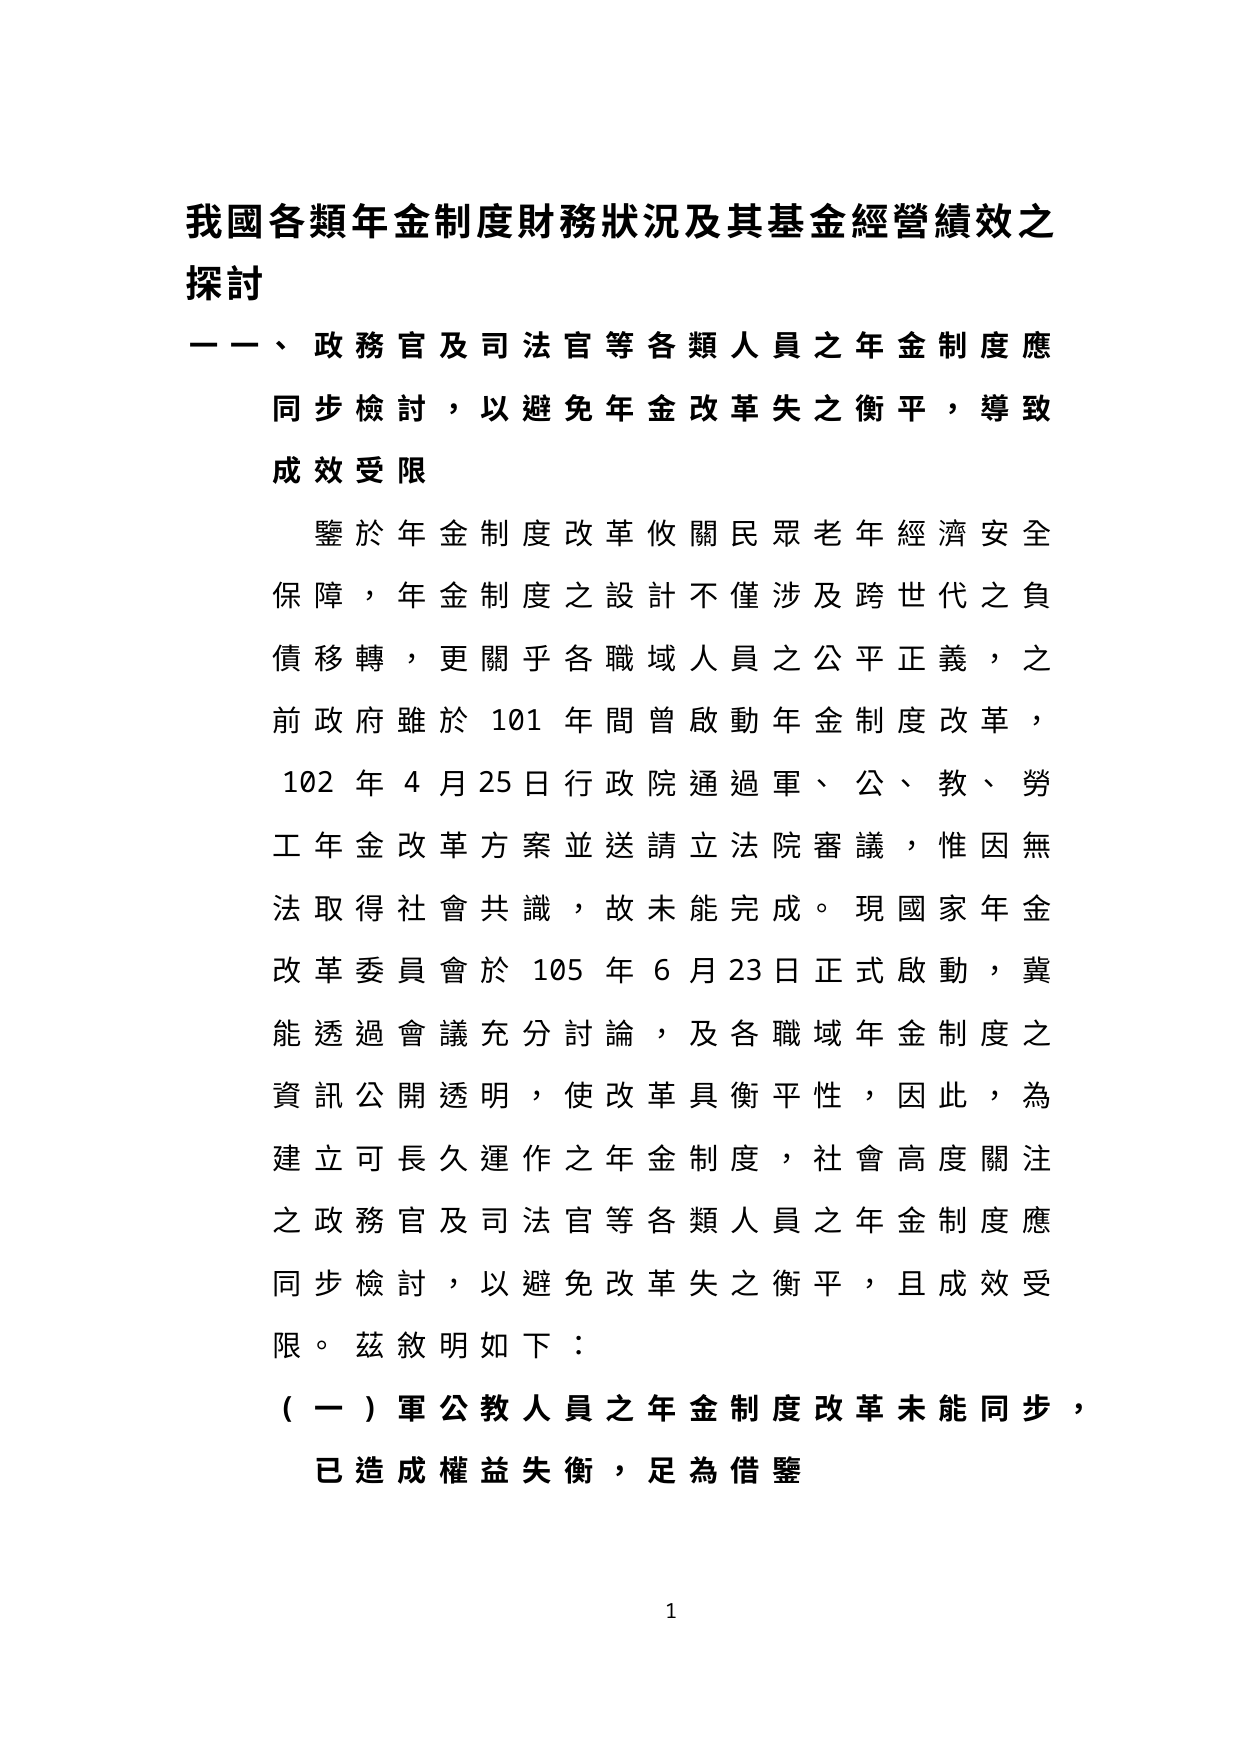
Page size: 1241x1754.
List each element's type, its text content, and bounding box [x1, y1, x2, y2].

text (一)軍公教人員之年金制度改革未能同步，已造成權益失衡，足為借鑒 [242, 1365, 1058, 1490]
text 鑒於年金制度改革攸關民眾老年經濟安全保障，年金制度之設計不僅涉及跨世代之負債移轉，更關乎各職域人員之公平正義，之前政府雖於101年間曾啟動年金制度改革，102年4月25日行政院通過軍、公、教、勞工年金改革方案並送請立法院審議，惟因無法取得社會共識，故未能完成。現國家年金改革委員會於105年6月23日正式啟動，冀能透過會議充分討論，及各職域年金制度之資訊公開透明，使改革具衡平性，因此，為建立可長久運作之年金制度，社會高度關注之政務官及司法官等各類人員之年金制度應同步檢討，以避免改革失之衡平，且成效受限。茲敘明如下： [242, 490, 1058, 1365]
text 我國各類年金制度財務狀況及其基金經營績效之探討 [183, 177, 1058, 302]
text 一一、政務官及司法官等各類人員之年金制度應同步檢討，以避免年金改革失之衡平，導致成效受限 [183, 302, 1058, 490]
